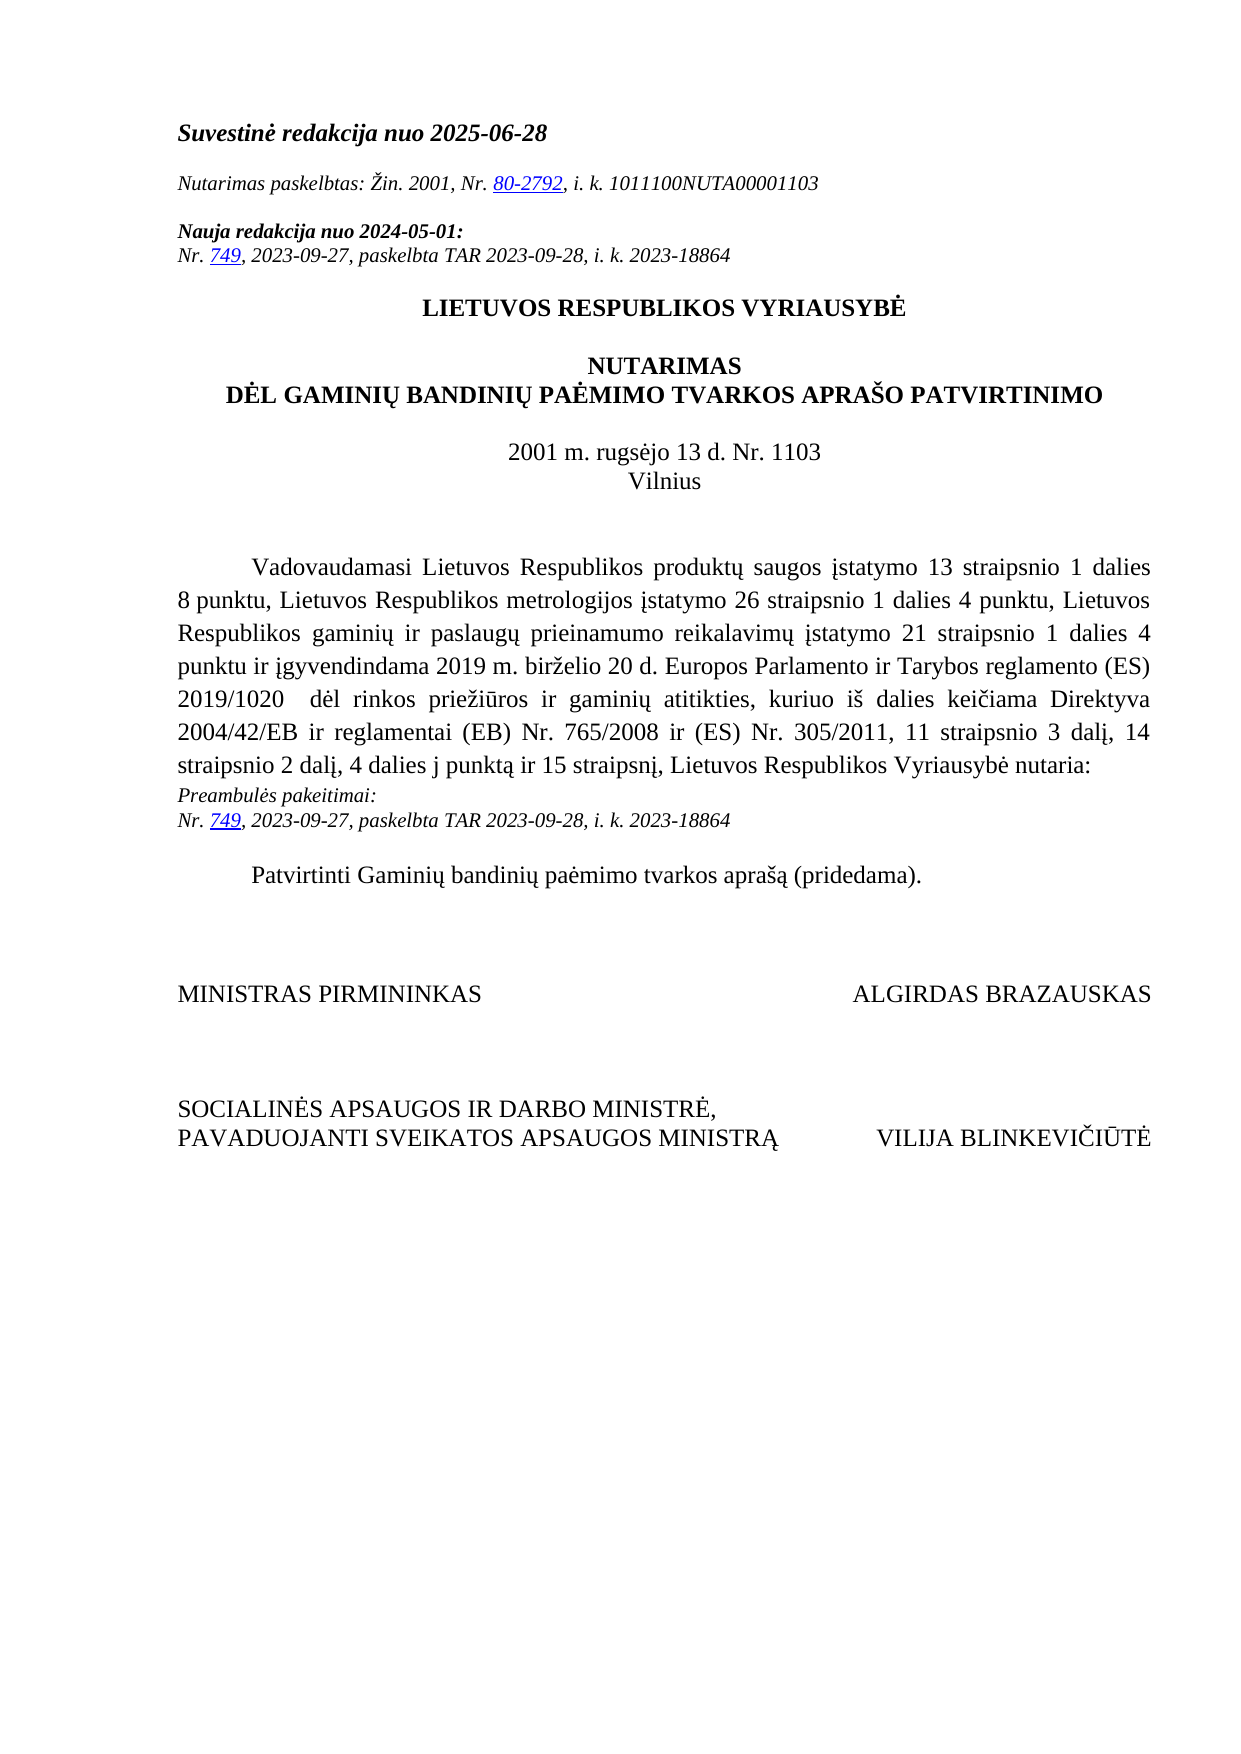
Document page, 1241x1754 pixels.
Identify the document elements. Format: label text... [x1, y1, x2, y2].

text Patvirtinti Gaminių bandinių paėmimo tvarkos aprašą (pridedama). [177, 860, 1152, 889]
text Preambulės pakeitimai: [177, 783, 1152, 807]
text LIETUVOS RESPUBLIKOS VYRIAUSYBĖ [177, 293, 1152, 322]
text DĖL Gaminių bandinių paėmimo tvarkos aprašo PATVIRTINIMO [177, 380, 1152, 408]
text Nauja redakcija nuo 2024-05-01: [177, 219, 1152, 243]
text Socialinės apsaugos ir darbo ministrė, [177, 1094, 1152, 1123]
text pavaduojanti sveikatos apsaugos ministrą Vilija Blinkevičiūtė [177, 1123, 1152, 1152]
text Vadovaudamasi Lietuvos Respublikos produktų saugos įstatymo 13 straipsnio 1 dalies 8 punktu, Lietuvos Respublikos metrologijos įstatymo 26 straipsnio 1 dalies 4 punktu, Lietuvos Respublikos gaminių ir paslaugų prieinamumo reikalavimų įstatymo 21 straipsnio 1 dalies 4 punktu ir įgyvendindama 2019 m. birželio 20 d. Europos Parlamento ir Tarybos reglamento (ES) 2019/1020 dėl rinkos priežiūros ir gaminių atitikties, kuriuo iš dalies keičiama Direktyva 2004/42/EB ir reglamentai (EB) Nr. 765/2008 ir (ES) Nr. 305/2011, 11 straipsnio 3 dalį, 14 straipsnio 2 dalį, 4 dalies j punktą ir 15 straipsnį, Lietuvos Respublikos Vyriausybė nutaria: [177, 552, 1152, 779]
text Nutarimas paskelbtas: Žin. 2001, Nr. 80-2792, i. k. 1011100NUTA00001103 [177, 171, 1152, 195]
text Ministras Pirmininkas Algirdas Brazauskas [177, 979, 1152, 1008]
text Suvestinė redakcija nuo 2025-06-28 [177, 118, 1152, 147]
text Vilnius [177, 466, 1152, 495]
text Nr. 749, 2023-09-27, paskelbta TAR 2023-09-28, i. k. 2023-18864 [177, 807, 1152, 832]
text Nr. 749, 2023-09-27, paskelbta TAR 2023-09-28, i. k. 2023-18864 [177, 243, 1152, 267]
text 2001 m. rugsėjo 13 d. Nr. 1103 [177, 437, 1152, 466]
text NUTARIMAS [177, 351, 1152, 380]
